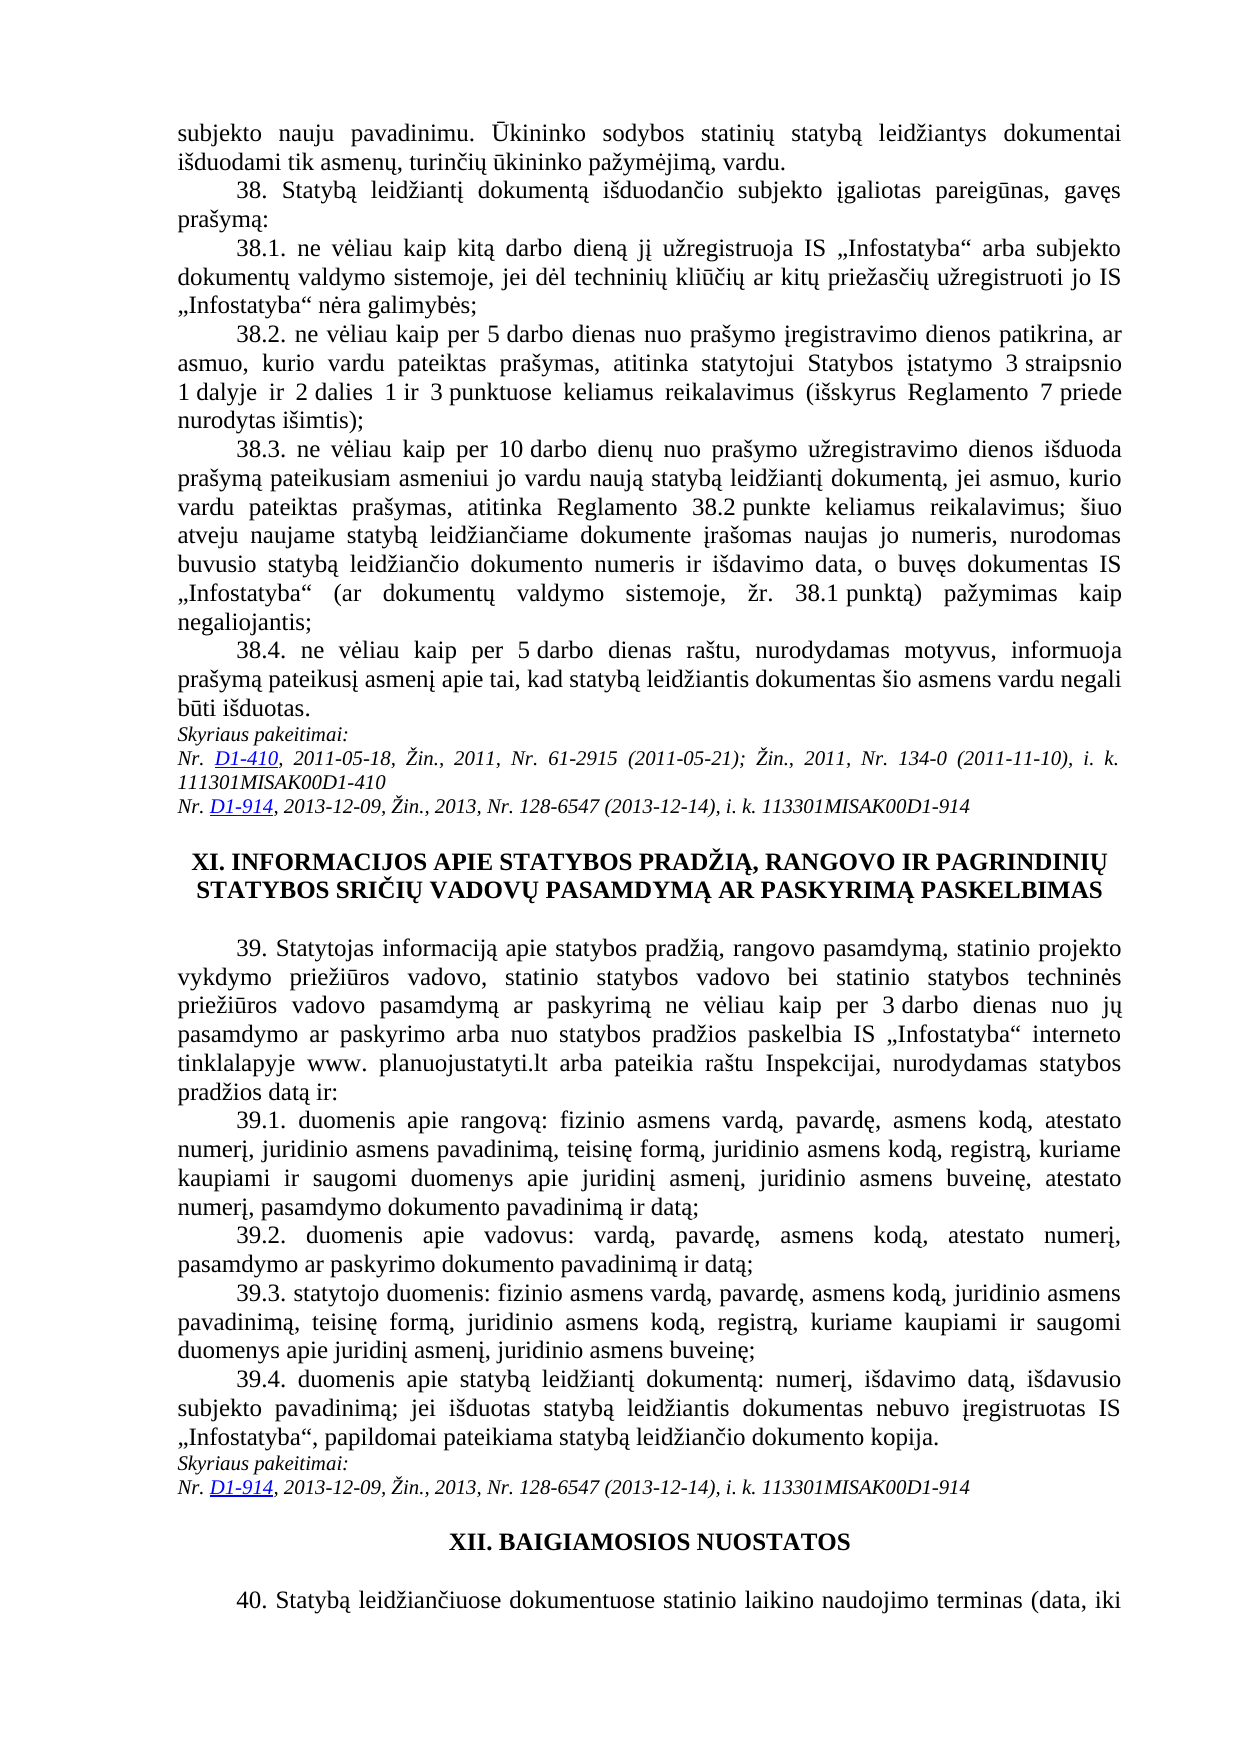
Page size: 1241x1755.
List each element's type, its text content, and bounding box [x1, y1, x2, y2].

text 39. Statytojas informaciją apie statybos pradžią, rangovo pasamdymą, statinio projekto vykdymo priežiūros vadovo, statinio statybos vadovo bei statinio statybos techninės priežiūros vadovo pasamdymą ar paskyrimą ne vėliau kaip per 3 darbo dienas nuo jų pasamdymo ar paskyrimo arba nuo statybos pradžios paskelbia IS „Infostatyba“ interneto tinklalapyje www. planuojustatyti.lt arba pateikia raštu Inspekcijai, nurodydamas statybos pradžios datą ir: [177, 933, 1122, 1106]
text 38.3. ne vėliau kaip per 10 darbo dienų nuo prašymo užregistravimo dienos išduoda prašymą pateikusiam asmeniui jo vardu naują statybą leidžiantį dokumentą, jei asmuo, kurio vardu pateiktas prašymas, atitinka Reglamento 38.2 punkte keliamus reikalavimus; šiuo atveju naujame statybą leidžiančiame dokumente įrašomas naujas jo numeris, nurodomas buvusio statybą leidžiančio dokumento numeris ir išdavimo data, o buvęs dokumentas IS „Infostatyba“ (ar dokumentų valdymo sistemoje, žr. 38.1 punktą) pažymimas kaip negaliojantis; [177, 434, 1122, 636]
text 39.4. duomenis apie statybą leidžiantį dokumentą: numerį, išdavimo datą, išdavusio subjekto pavadinimą; jei išduotas statybą leidžiantis dokumentas nebuvo įregistruotas IS „Infostatyba“, papildomai pateikiama statybą leidžiančio dokumento kopija. [177, 1364, 1122, 1451]
text 38. Statybą leidžiantį dokumentą išduodančio subjekto įgaliotas pareigūnas, gavęs prašymą: [177, 176, 1122, 233]
text 40. Statybą leidžiančiuose dokumentuose statinio laikino naudojimo terminas (data, iki [177, 1585, 1122, 1614]
text Skyriaus pakeitimai: [177, 722, 1122, 746]
text Nr. D1-914, 2013-12-09, Žin., 2013, Nr. 128-6547 (2013-12-14), i. k. 113301MISAK00D1-914 [177, 1475, 1122, 1499]
text 38.4. ne vėliau kaip per 5 darbo dienas raštu, nurodydamas motyvus, informuoja prašymą pateikusį asmenį apie tai, kad statybą leidžiantis dokumentas šio asmens vardu negali būti išduotas. [177, 636, 1122, 722]
text 39.2. duomenis apie vadovus: vardą, pavardę, asmens kodą, atestato numerį, pasamdymo ar paskyrimo dokumento pavadinimą ir datą; [177, 1221, 1122, 1278]
text 38.1. ne vėliau kaip kitą darbo dieną jį užregistruoja IS „Infostatyba“ arba subjekto dokumentų valdymo sistemoje, jei dėl techninių kliūčių ar kitų priežasčių užregistruoti jo IS „Infostatyba“ nėra galimybės; [177, 233, 1122, 319]
text Skyriaus pakeitimai: [177, 1451, 1122, 1475]
text Nr. D1-914, 2013-12-09, Žin., 2013, Nr. 128-6547 (2013-12-14), i. k. 113301MISAK00D1-914 [177, 794, 1122, 818]
text 39.3. statytojo duomenis: fizinio asmens vardą, pavardę, asmens kodą, juridinio asmens pavadinimą, teisinę formą, juridinio asmens kodą, registrą, kuriame kaupiami ir saugomi duomenys apie juridinį asmenį, juridinio asmens buveinę; [177, 1278, 1122, 1364]
text Nr. D1-410, 2011-05-18, Žin., 2011, Nr. 61-2915 (2011-05-21); Žin., 2011, Nr. 134-0 (2011-11-10), i. k. 111301MISAK00D1-410 [177, 746, 1122, 794]
text subjekto nauju pavadinimu. Ūkininko sodybos statinių statybą leidžiantys dokumentai išduodami tik asmenų, turinčių ūkininko pažymėjimą, vardu. [177, 118, 1122, 176]
text XII. BAIGIAMOSIOS NUOSTATOS [177, 1527, 1122, 1556]
text XI. INFORMACIJOS APIE STATYBOS PRADŽIĄ, RANGOVO IR PAGRINDINIŲ STATYBOS SRIČIŲ VADOVŲ PASAMDYMĄ AR PASKYRIMĄ PASKELBIMAS [177, 847, 1122, 904]
text 38.2. ne vėliau kaip per 5 darbo dienas nuo prašymo įregistravimo dienos patikrina, ar asmuo, kurio vardu pateiktas prašymas, atitinka statytojui Statybos įstatymo 3 straipsnio 1 dalyje ir 2 dalies 1 ir 3 punktuose keliamus reikalavimus (išskyrus Reglamento 7 priede nurodytas išimtis); [177, 319, 1122, 434]
text 39.1. duomenis apie rangovą: fizinio asmens vardą, pavardę, asmens kodą, atestato numerį, juridinio asmens pavadinimą, teisinę formą, juridinio asmens kodą, registrą, kuriame kaupiami ir saugomi duomenys apie juridinį asmenį, juridinio asmens buveinę, atestato numerį, pasamdymo dokumento pavadinimą ir datą; [177, 1106, 1122, 1221]
